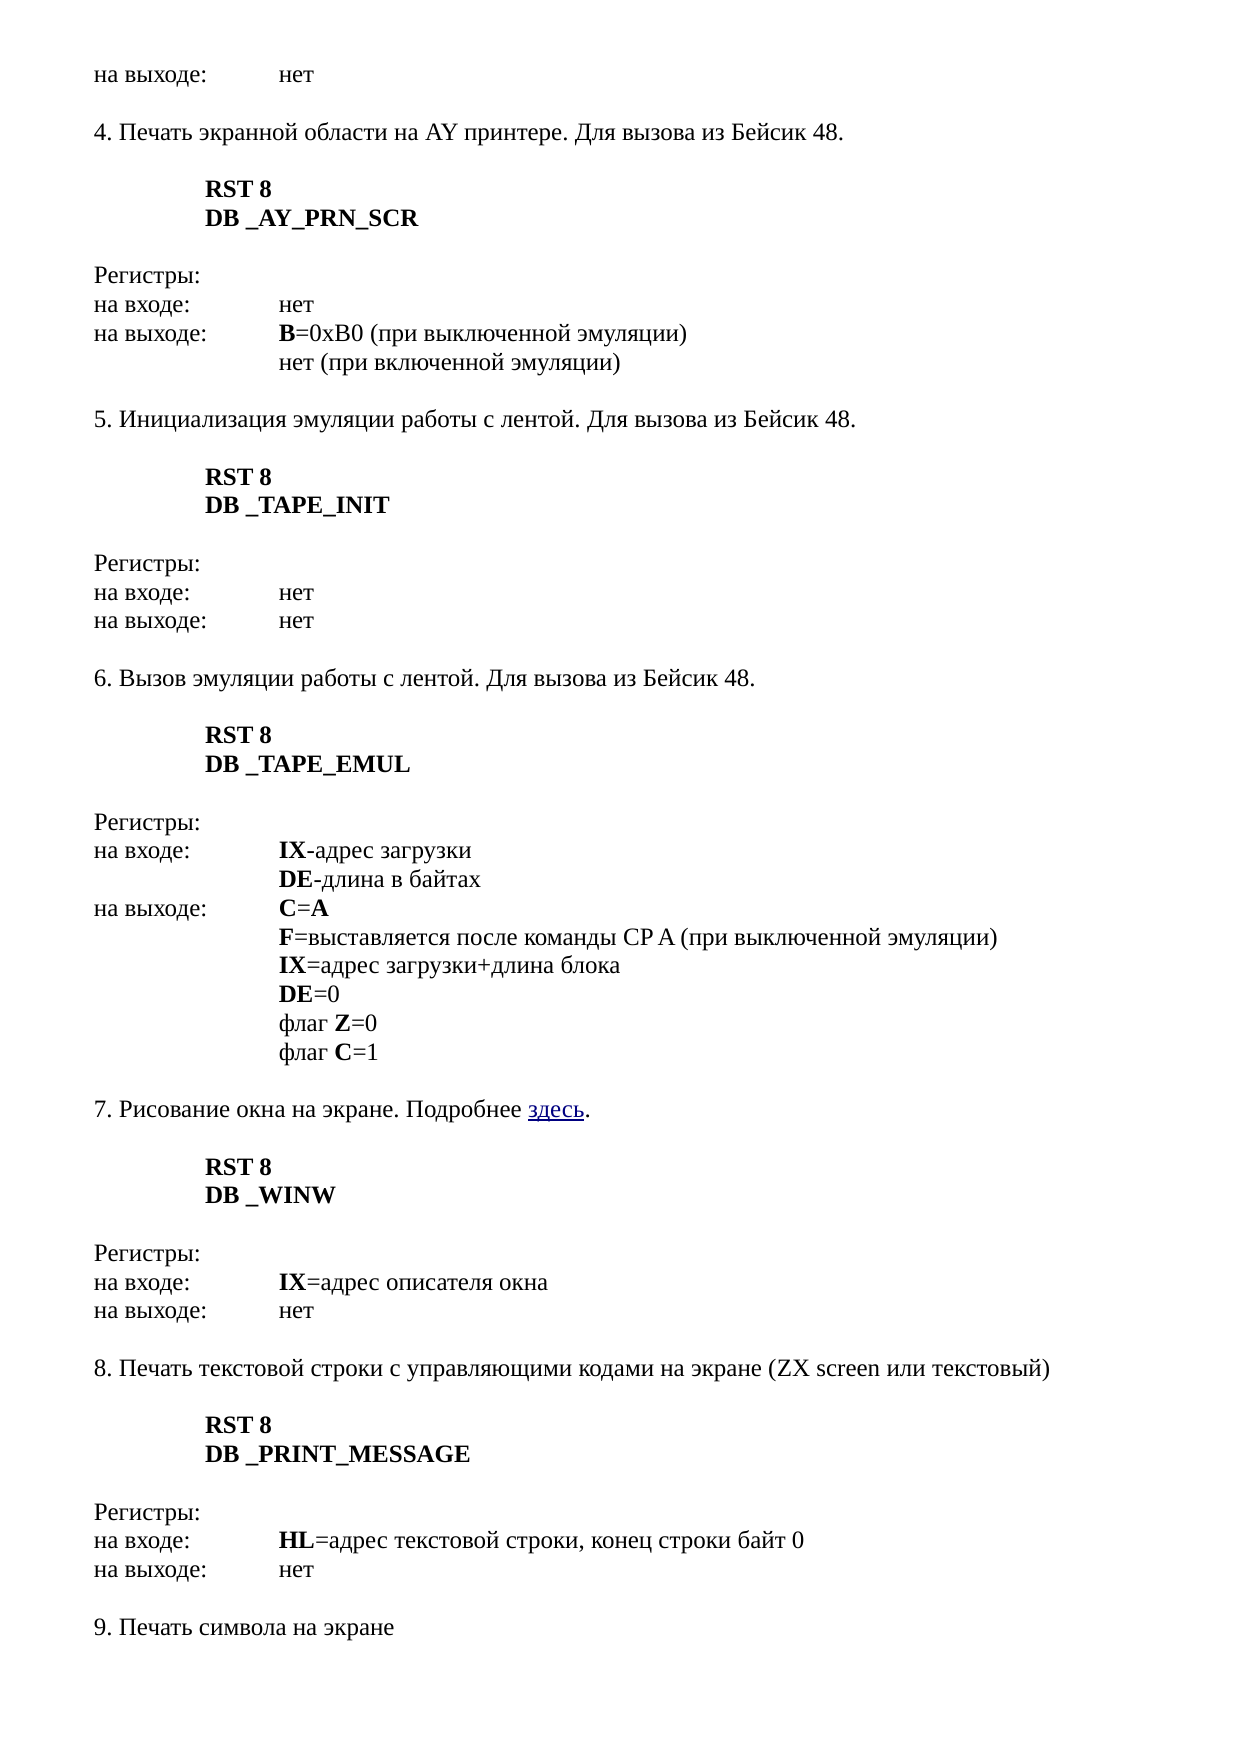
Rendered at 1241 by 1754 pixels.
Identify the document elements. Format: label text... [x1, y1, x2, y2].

text на входе: HL=адрес текстовой строки, конец строки байт 0 [57, 1526, 1176, 1554]
text на выходе: нет [57, 1296, 1176, 1324]
text RST 8 [57, 721, 1176, 749]
text на входе: нет [57, 577, 1176, 606]
text 8. Печать текстовой строки с управляющими кодами на экране (ZX screen или текстовый) [57, 1353, 1176, 1382]
text 5. Инициализация эмуляции работы с лентой. Для вызова из Бейсик 48. [57, 404, 1176, 433]
text на выходе: нет [57, 1554, 1176, 1583]
text RST 8 [57, 1152, 1176, 1181]
text DE=0 [57, 979, 1176, 1008]
text 9. Печать символа на экране [57, 1612, 1176, 1641]
text на входе: IX=адрес описателя окна [57, 1267, 1176, 1296]
text Регистры: [57, 1497, 1176, 1526]
text Регистры: [57, 1238, 1176, 1267]
text F=выставляется после команды CP A (при выключенной эмуляции) [57, 922, 1176, 951]
text RST 8 [57, 174, 1176, 203]
text 4. Печать экранной области на AY принтере. Для вызова из Бейсик 48. [57, 117, 1176, 146]
text на входе: IX-адрес загрузки [57, 836, 1176, 864]
text Регистры: [57, 807, 1176, 836]
text DB _WINW [57, 1181, 1176, 1209]
text DB _PRINT_MESSAGE [57, 1439, 1176, 1468]
text RST 8 [57, 1411, 1176, 1439]
text на выходе: нет [57, 606, 1176, 634]
text на выходе: B=0xB0 (при выключенной эмуляции) [57, 318, 1176, 347]
text DB _TAPE_INIT [57, 491, 1176, 519]
text DB _AY_PRN_SCR [57, 203, 1176, 232]
text DB _TAPE_EMUL [57, 749, 1176, 778]
text флаг Z=0 [57, 1008, 1176, 1037]
text Регистры: [57, 548, 1176, 577]
text RST 8 [57, 462, 1176, 491]
text на выходе: C=A [57, 893, 1176, 922]
text нет (при включенной эмуляции) [57, 347, 1176, 376]
text Регистры: [57, 261, 1176, 289]
text на выходе: нет [57, 59, 1176, 88]
text 7. Рисование окна на экране. Подробнее здесь. [57, 1094, 1176, 1123]
text DE-длина в байтах [57, 864, 1176, 893]
text на входе: нет [57, 289, 1176, 318]
text IX=адрес загрузки+длина блока [57, 951, 1176, 979]
text флаг C=1 [57, 1037, 1176, 1066]
text 6. Вызов эмуляции работы с лентой. Для вызова из Бейсик 48. [57, 663, 1176, 692]
